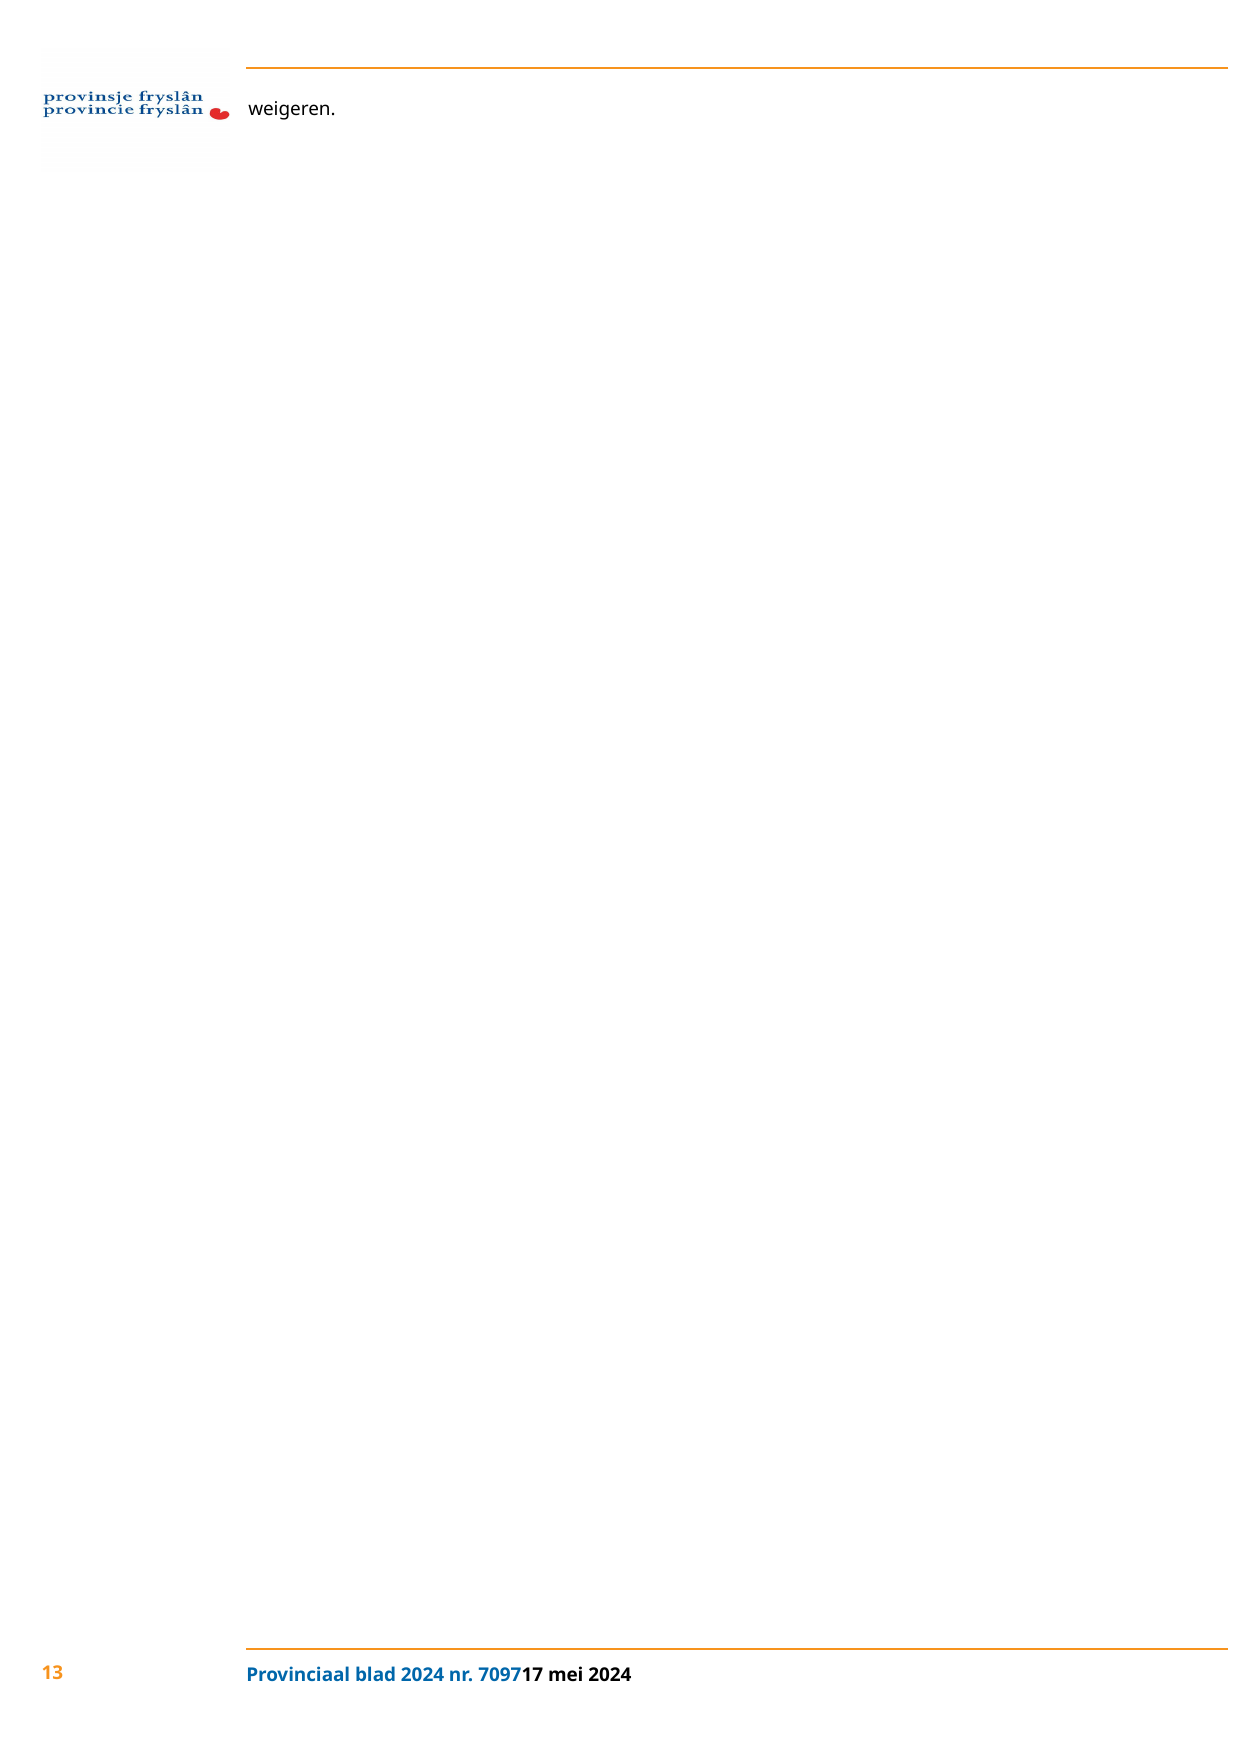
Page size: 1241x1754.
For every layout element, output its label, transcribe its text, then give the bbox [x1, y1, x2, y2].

text weigeren. [248, 95, 1152, 121]
picture [41, 47, 231, 172]
